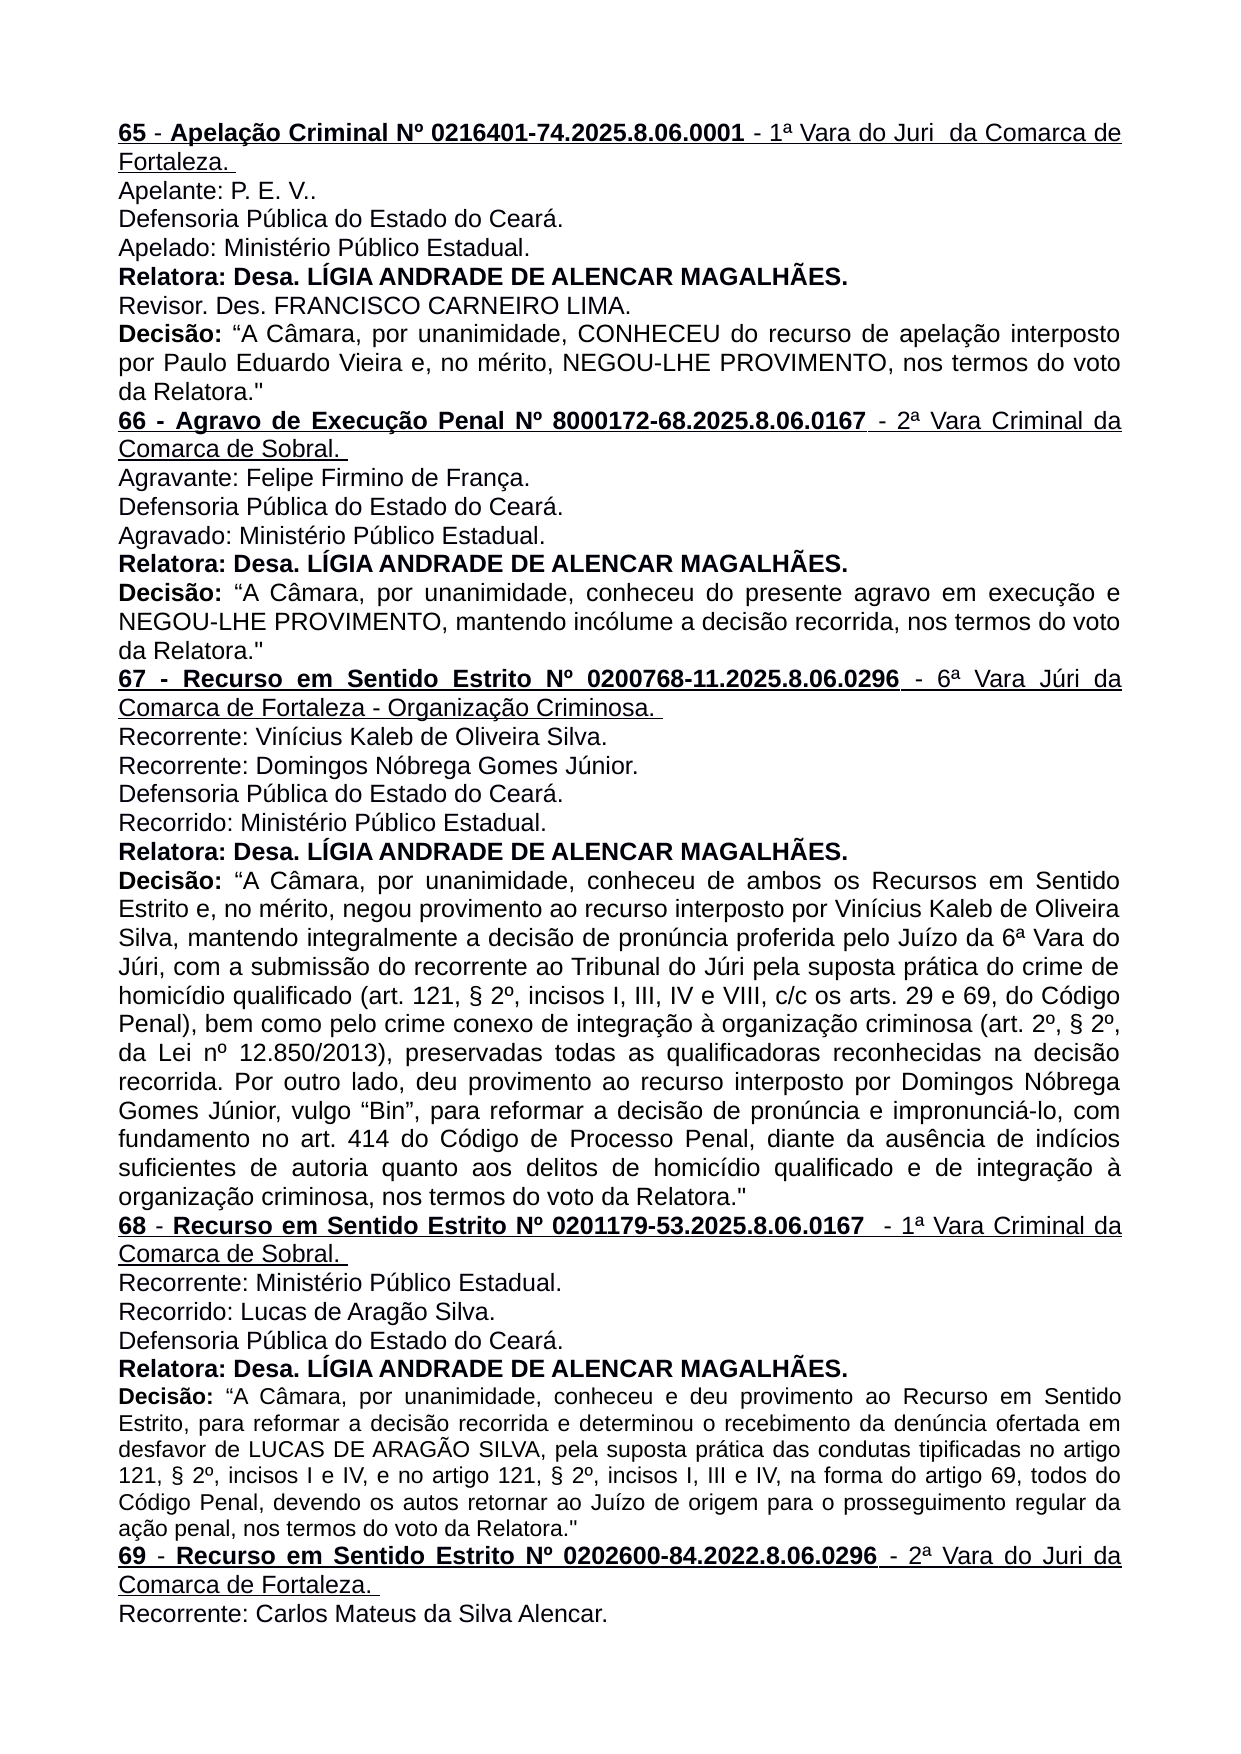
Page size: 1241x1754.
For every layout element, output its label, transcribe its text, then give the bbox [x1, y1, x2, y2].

text Defensoria Pública do Estado do Ceará. [118, 779, 1122, 808]
text Fortaleza. [118, 144, 1122, 176]
text Recorrente: Carlos Mateus da Silva Alencar. [118, 1599, 1122, 1627]
text 69 - Recurso em Sentido Estrito Nº 0202600-84.2022.8.06.0296 - 2ª Vara do Juri da [118, 1541, 1122, 1566]
text 66 - Agravo de Execução Penal Nº 8000172-68.2025.8.06.0167 - 2ª Vara Criminal da [118, 406, 1122, 431]
text Decisão: “A Câmara, por unanimidade, conheceu do presente agravo em execução e NEGOU-LHE PROVIMENTO, mantendo incólume a decisão recorrida, nos termos do voto da Relatora." [118, 578, 1122, 664]
text Recorrido: Lucas de Aragão Silva. [118, 1297, 1122, 1326]
text Recorrente: Vinícius Kaleb de Oliveira Silva. [118, 722, 1122, 751]
text Relatora: Desa. LÍGIA ANDRADE DE ALENCAR MAGALHÃES. [118, 837, 1122, 866]
text Relatora: Desa. LÍGIA ANDRADE DE ALENCAR MAGALHÃES. [118, 549, 1122, 578]
text Apelante: P. E. V.. [118, 176, 1122, 204]
text 68 - Recurso em Sentido Estrito Nº 0201179-53.2025.8.06.0167 - 1ª Vara Criminal da [118, 1211, 1122, 1236]
text Relatora: Desa. LÍGIA ANDRADE DE ALENCAR MAGALHÃES. [118, 1354, 1122, 1383]
text Comarca de Sobral. [118, 432, 1122, 463]
text Revisor. Des. FRANCISCO CARNEIRO LIMA. [118, 291, 1122, 319]
text Decisão: “A Câmara, por unanimidade, conheceu de ambos os Recursos em Sentido Estrito e, no mérito, negou provimento ao recurso interposto por Vinícius Kaleb de Oliveira Silva, mantendo integralmente a decisão de pronúncia proferida pelo Juízo da 6ª Vara do Júri, com a submissão do recorrente ao Tribunal do Júri pela suposta prática do crime de homicídio qualificado (art. 121, § 2º, incisos I, III, IV e VIII, c/c os arts. 29 e 69, do Código Penal), bem como pelo crime conexo de integração à organização criminosa (art. 2º, § 2º, da Lei nº 12.850/2013), preservadas todas as qualificadoras reconhecidas na decisão recorrida. Por outro lado, deu provimento ao recurso interposto por Domingos Nóbrega Gomes Júnior, vulgo “Bin”, para reformar a decisão de pronúncia e impronunciá-lo, com fundamento no art. 414 do Código de Processo Penal, diante da ausência de indícios suficientes de autoria quanto aos delitos de homicídio qualificado e de integração à organização criminosa, nos termos do voto da Relatora." [118, 866, 1122, 1211]
text Recorrente: Domingos Nóbrega Gomes Júnior. [118, 751, 1122, 779]
text 65 - Apelação Criminal Nº 0216401-74.2025.8.06.0001 - 1ª Vara do Juri da Comarca de [118, 118, 1122, 143]
text Comarca de Fortaleza. [118, 1567, 1122, 1599]
text Apelado: Ministério Público Estadual. [118, 233, 1122, 262]
text Defensoria Pública do Estado do Ceará. [118, 204, 1122, 233]
text Agravante: Felipe Firmino de França. [118, 463, 1122, 492]
text Relatora: Desa. LÍGIA ANDRADE DE ALENCAR MAGALHÃES. [118, 262, 1122, 291]
text Decisão: “A Câmara, por unanimidade, conheceu e deu provimento ao Recurso em Sentido Estrito, para reformar a decisão recorrida e determinou o recebimento da denúncia ofertada em desfavor de LUCAS DE ARAGÃO SILVA, pela suposta prática das condutas tipificadas no artigo 121, § 2º, incisos I e IV, e no artigo 121, § 2º, incisos I, III e IV, na forma do artigo 69, todos do Código Penal, devendo os autos retornar ao Juízo de origem para o prosseguimento regular da ação penal, nos termos do voto da Relatora." [118, 1383, 1122, 1541]
text Recorrido: Ministério Público Estadual. [118, 808, 1122, 837]
text Recorrente: Ministério Público Estadual. [118, 1268, 1122, 1297]
text Agravado: Ministério Público Estadual. [118, 521, 1122, 549]
text 67 - Recurso em Sentido Estrito Nº 0200768-11.2025.8.06.0296 - 6ª Vara Júri da [118, 664, 1122, 689]
text Comarca de Sobral. [118, 1237, 1122, 1268]
text Decisão: “A Câmara, por unanimidade, CONHECEU do recurso de apelação interposto por Paulo Eduardo Vieira e, no mérito, NEGOU-LHE PROVIMENTO, nos termos do voto da Relatora." [118, 319, 1122, 406]
text Comarca de Fortaleza - Organização Criminosa. [118, 690, 1122, 722]
text Defensoria Pública do Estado do Ceará. [118, 1326, 1122, 1354]
text Defensoria Pública do Estado do Ceará. [118, 492, 1122, 521]
